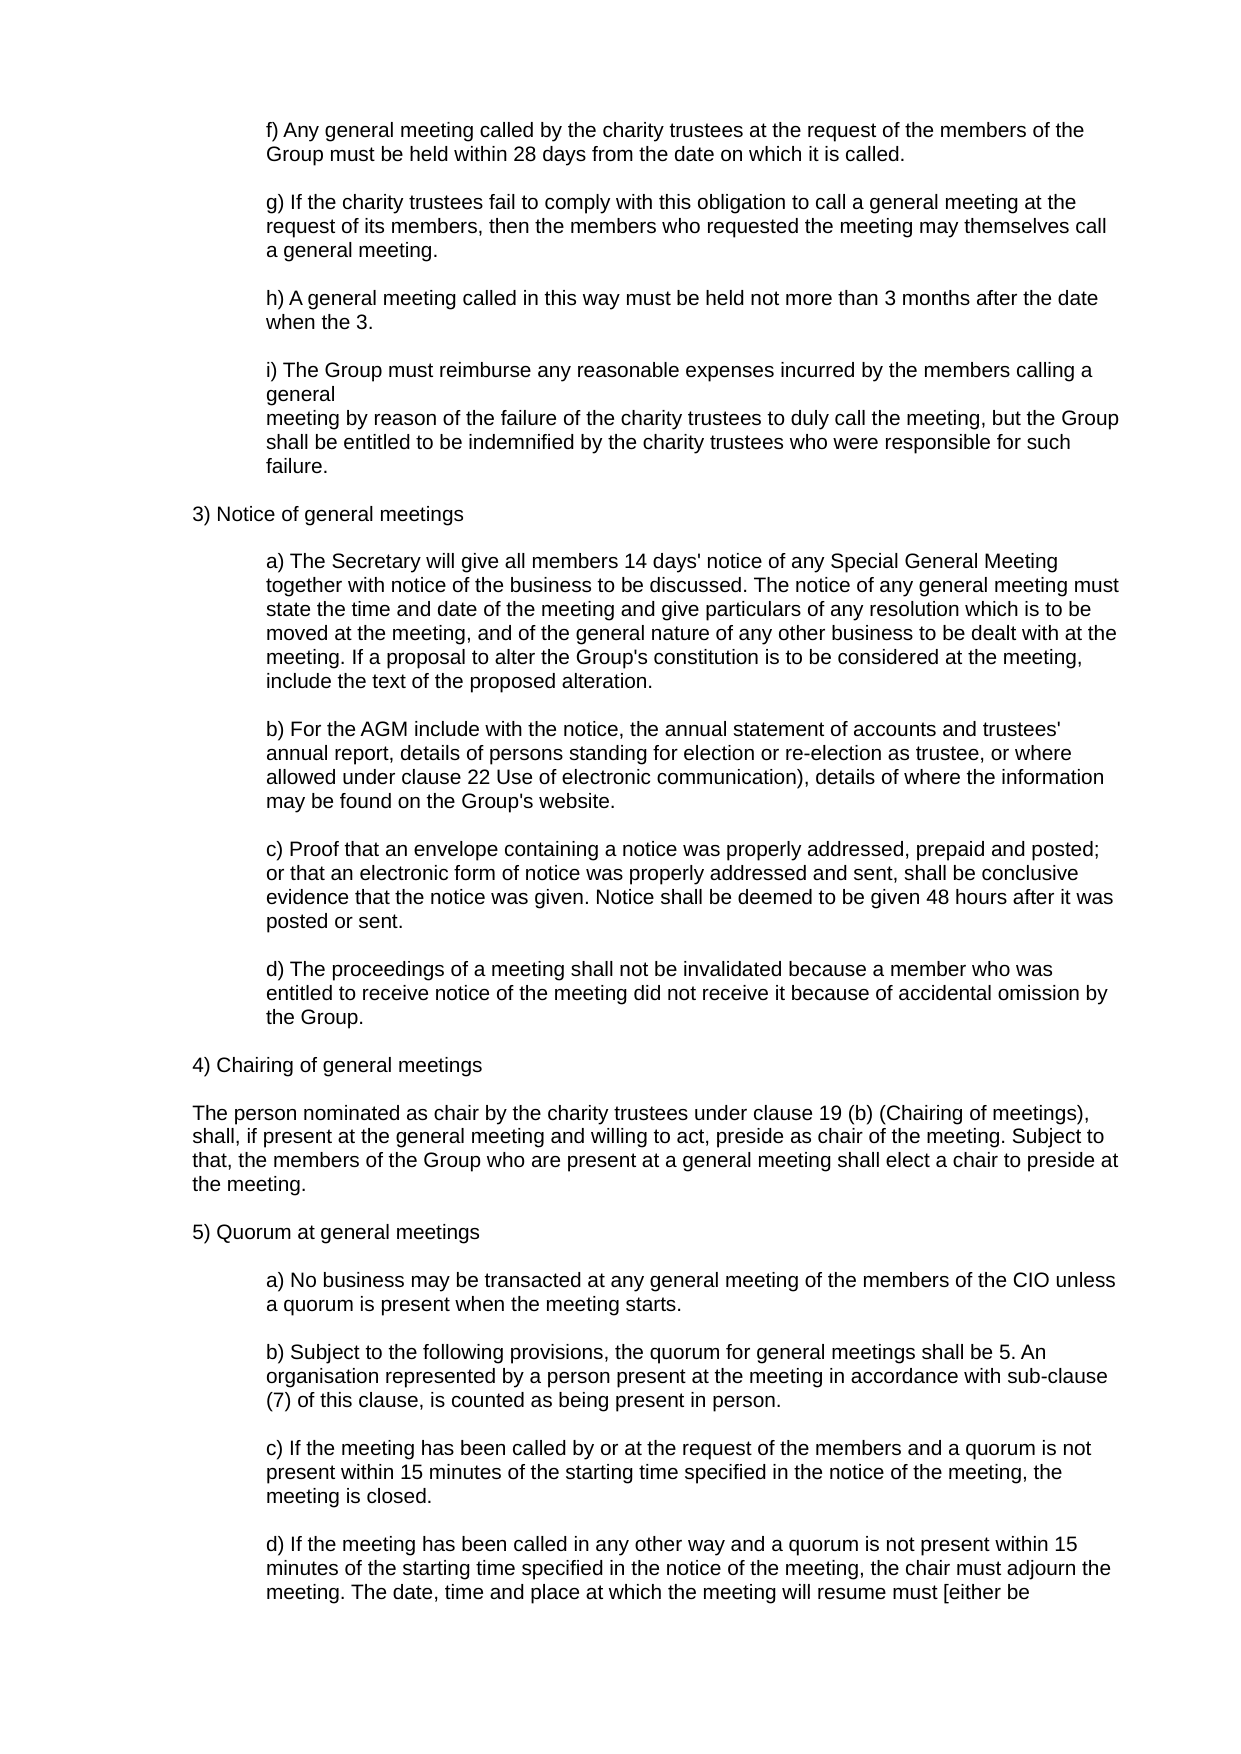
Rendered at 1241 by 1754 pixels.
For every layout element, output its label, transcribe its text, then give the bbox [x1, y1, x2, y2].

text meeting by reason of the failure of the charity trustees to duly call the meeting, but the Group shall be entitled to be indemnified by the charity trustees who were responsible for such failure. [266, 406, 1122, 477]
text d) The proceedings of a meeting shall not be invalidated because a member who was entitled to receive notice of the meeting did not receive it because of accidental omission by the Group. [266, 957, 1122, 1028]
text c) Proof that an envelope containing a notice was properly addressed, prepaid and posted; or that an electronic form of notice was properly addressed and sent, shall be conclusive evidence that the notice was given. Notice shall be deemed to be given 48 hours after it was posted or sent. [266, 837, 1122, 933]
text 5) Quorum at general meetings [192, 1220, 1122, 1244]
text f) Any general meeting called by the charity trustees at the request of the members of the Group must be held within 28 days from the date on which it is called. [266, 118, 1122, 166]
text d) If the meeting has been called in any other way and a quorum is not present within 15 minutes of the starting time specified in the notice of the meeting, the chair must adjourn the meeting. The date, time and place at which the meeting will resume must [either be [266, 1532, 1122, 1603]
text g) If the charity trustees fail to comply with this obligation to call a general meeting at the request of its members, then the members who requested the meeting may themselves call a general meeting. [266, 190, 1122, 262]
text a) No business may be transacted at any general meeting of the members of the CIO unless a quorum is present when the meeting starts. [266, 1268, 1122, 1316]
text b) Subject to the following provisions, the quorum for general meetings shall be 5. An organisation represented by a person present at the meeting in accordance with sub-clause (7) of this clause, is counted as being present in person. [266, 1340, 1122, 1412]
text 3) Notice of general meetings [192, 501, 1122, 525]
text The person nominated as chair by the charity trustees under clause 19 (b) (Chairing of meetings), shall, if present at the general meeting and willing to act, preside as chair of the meeting. Subject to that, the members of the Group who are present at a general meeting shall elect a chair to preside at the meeting. [192, 1100, 1122, 1196]
text a) The Secretary will give all members 14 days' notice of any Special General Meeting together with notice of the business to be discussed. The notice of any general meeting must state the time and date of the meeting and give particulars of any resolution which is to be moved at the meeting, and of the general nature of any other business to be dealt with at the meeting. If a proposal to alter the Group's constitution is to be considered at the meeting, include the text of the proposed alteration. [266, 549, 1122, 693]
text b) For the AGM include with the notice, the annual statement of accounts and trustees' annual report, details of persons standing for election or re-election as trustee, or where allowed under clause 22 Use of electronic communication), details of where the information may be found on the Group's website. [266, 717, 1122, 813]
text h) A general meeting called in this way must be held not more than 3 months after the date when the 3. [266, 286, 1122, 334]
text i) The Group must reimburse any reasonable expenses incurred by the members calling a general [266, 358, 1122, 406]
text c) If the meeting has been called by or at the request of the members and a quorum is not present within 15 minutes of the starting time specified in the notice of the meeting, the meeting is closed. [266, 1436, 1122, 1508]
text 4) Chairing of general meetings [192, 1052, 1122, 1076]
